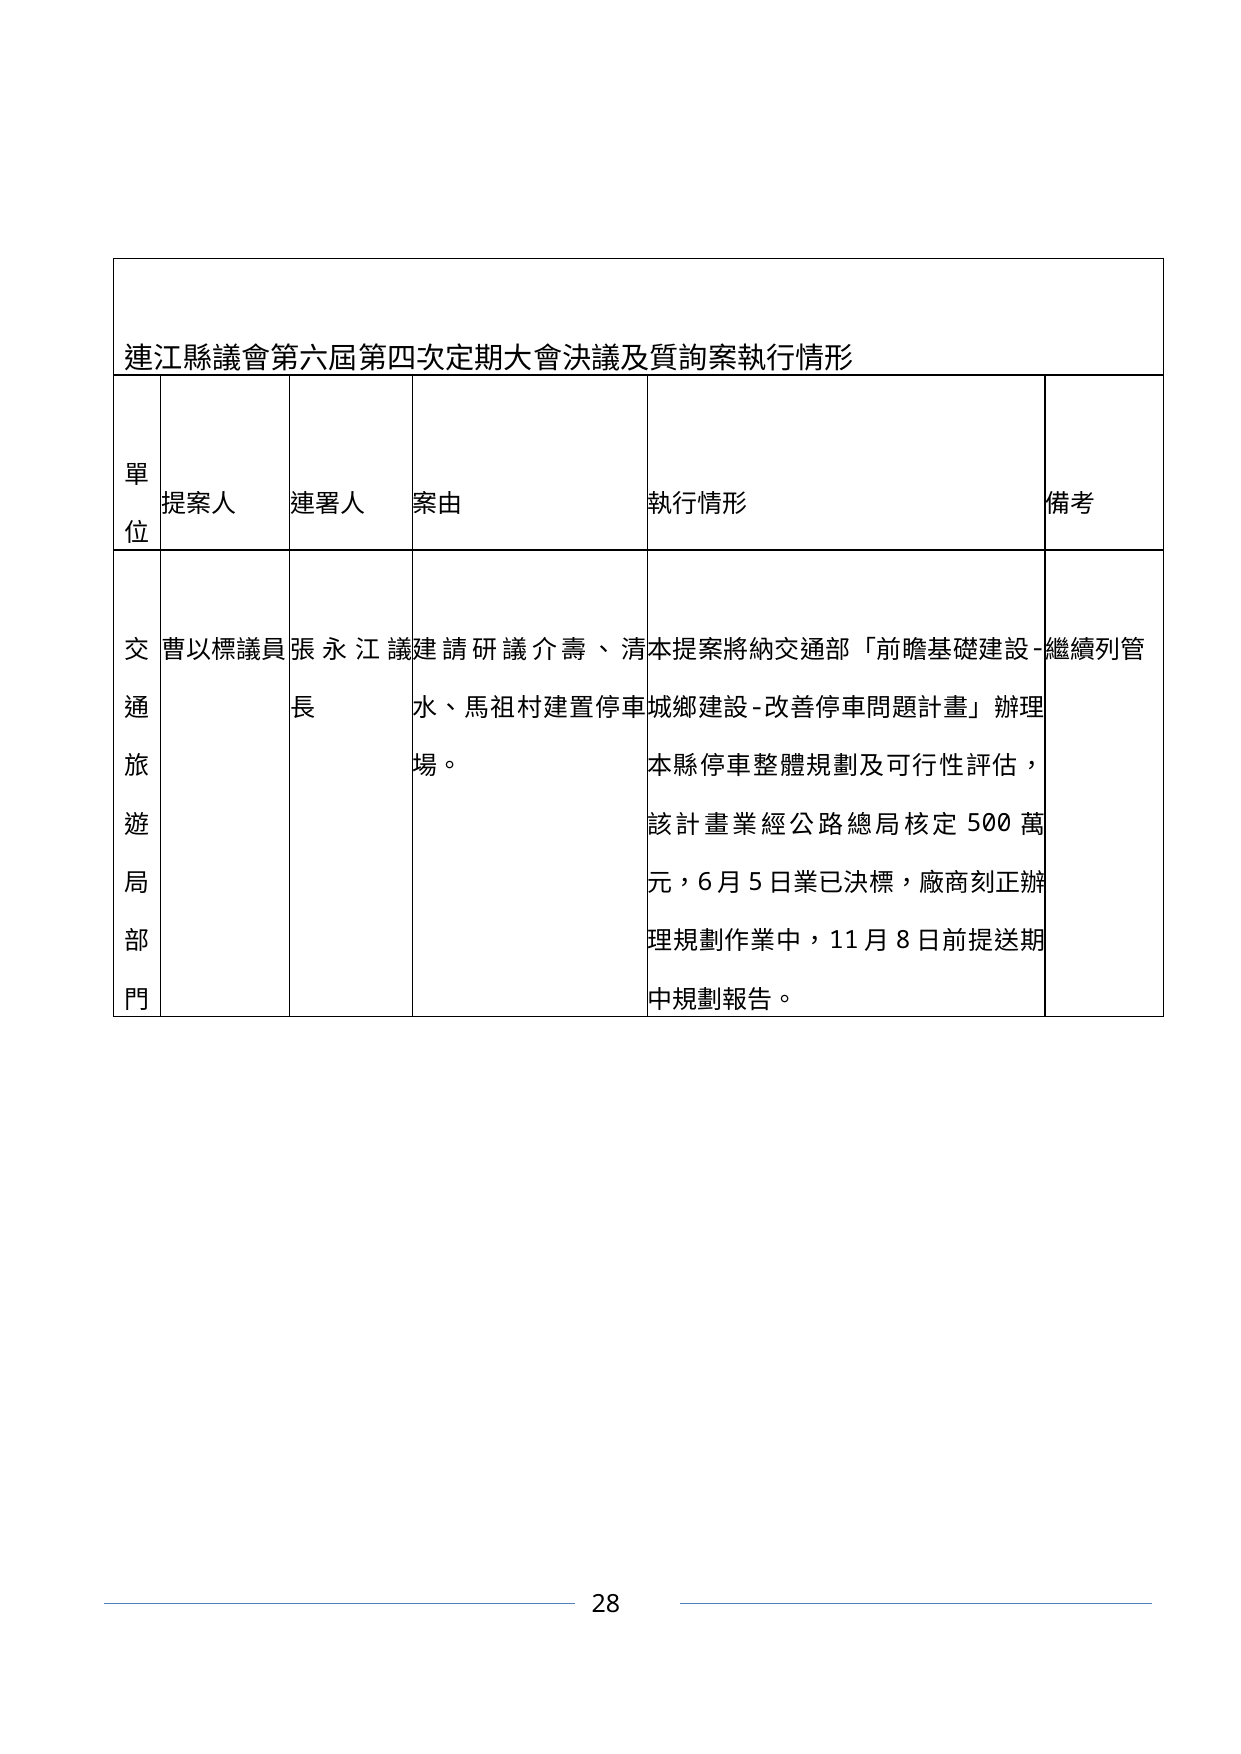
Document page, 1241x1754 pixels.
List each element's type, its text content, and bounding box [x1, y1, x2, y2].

table_cell 本提案將納交通部「前瞻基礎建設-城鄉建設-改善停車問題計畫」辦理本縣停車整體規劃及可行性評估，該計畫業經公路總局核定500萬元，6月5日業已決標，廠商刻正辦理規劃作業中，11月8日前提送期中規劃報告。 [648, 551, 1044, 1016]
table_cell 建請研議介壽、清水、馬祖村建置停車場。 [413, 551, 647, 1016]
table_cell 備考 [1046, 376, 1163, 549]
table_cell 交 通 旅 遊 局 部 門 [114, 551, 160, 1016]
table_cell 單位 [114, 376, 160, 549]
table_cell 提案人 [161, 376, 289, 549]
table_header 連江縣議會第六屆第四次定期大會決議及質詢案執行情形 [114, 259, 1163, 374]
table_cell 繼續列管 [1046, 551, 1163, 1016]
table_cell 執行情形 [648, 376, 1044, 549]
table_cell 張永江議長 [290, 551, 412, 1016]
table_cell 連署人 [290, 376, 412, 549]
table_cell 曹以標議員 [161, 551, 289, 1016]
table_cell 案由 [413, 376, 647, 549]
